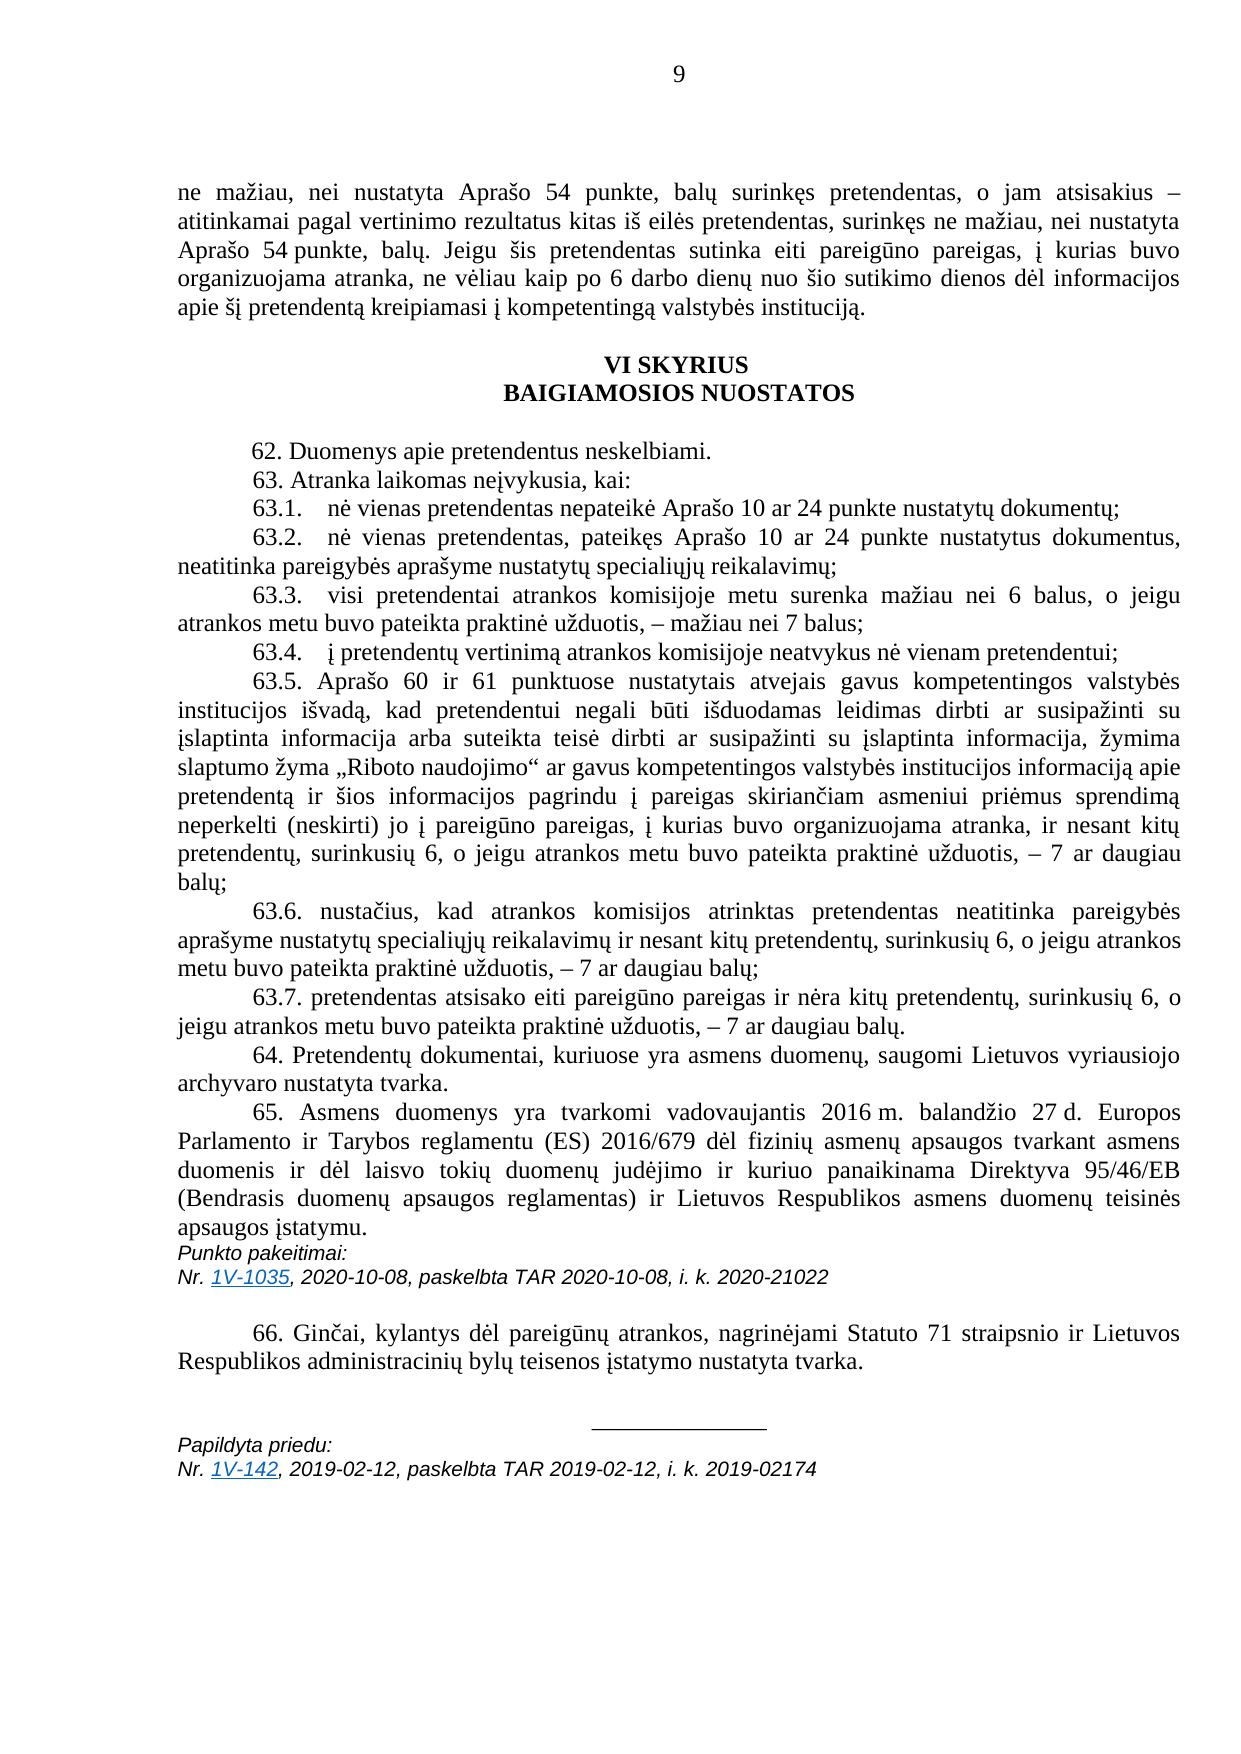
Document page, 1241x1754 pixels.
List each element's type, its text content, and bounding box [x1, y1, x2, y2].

text 66. Ginčai, kylantys dėl pareigūnų atrankos, nagrinėjami Statuto 71 straipsnio ir Lietuvos Respublikos administracinių bylų teisenos įstatymo nustatyta tvarka. [177, 1318, 1181, 1375]
text Papildyta priedu: [177, 1433, 1181, 1457]
text 63.1. nė vienas pretendentas nepateikė Aprašo 10 ar 24 punkte nustatytų dokumentų; [177, 493, 1181, 522]
text 63.7. pretendentas atsisako eiti pareigūno pareigas ir nėra kitų pretendentų, surinkusių 6, o jeigu atrankos metu buvo pateikta praktinė užduotis, – 7 ar daugiau balų. [177, 982, 1181, 1040]
text BAIGIAMOSIOS NUOSTATOS [177, 378, 1181, 407]
text 63. Atranka laikomas neįvykusia, kai: [177, 465, 1181, 493]
text 65. Asmens duomenys yra tvarkomi vadovaujantis 2016 m. balandžio 27 d. Europos Parlamento ir Tarybos reglamentu (ES) 2016/679 dėl fizinių asmenų apsaugos tvarkant asmens duomenis ir dėl laisvo tokių duomenų judėjimo ir kuriuo panaikinama Direktyva 95/46/EB (Bendrasis duomenų apsaugos reglamentas) ir Lietuvos Respublikos asmens duomenų teisinės apsaugos įstatymu. [177, 1097, 1181, 1241]
text Nr. 1V-1035, 2020-10-08, paskelbta TAR 2020-10-08, i. k. 2020-21022 [177, 1265, 1181, 1289]
text ne mažiau, nei nustatyta Aprašo 54 punkte, balų surinkęs pretendentas, o jam atsisakius – atitinkamai pagal vertinimo rezultatus kitas iš eilės pretendentas, surinkęs ne mažiau, nei nustatyta Aprašo 54 punkte, balų. Jeigu šis pretendentas sutinka eiti pareigūno pareigas, į kurias buvo organizuojama atranka, ne vėliau kaip po 6 darbo dienų nuo šio sutikimo dienos dėl informacijos apie šį pretendentą kreipiamasi į kompetentingą valstybės instituciją. [177, 177, 1181, 321]
text 63.6. nustačius, kad atrankos komisijos atrinktas pretendentas neatitinka pareigybės aprašyme nustatytų specialiųjų reikalavimų ir nesant kitų pretendentų, surinkusių 6, o jeigu atrankos metu buvo pateikta praktinė užduotis, – 7 ar daugiau balų; [177, 896, 1181, 982]
text Nr. 1V-142, 2019-02-12, paskelbta TAR 2019-02-12, i. k. 2019-02174 [177, 1457, 1181, 1481]
text VI SKYRIUS [177, 350, 1181, 378]
text 63.2. nė vienas pretendentas, pateikęs Aprašo 10 ar 24 punkte nustatytus dokumentus, neatitinka pareigybės aprašyme nustatytų specialiųjų reikalavimų; [177, 522, 1181, 580]
text 63.5. Aprašo 60 ir 61 punktuose nustatytais atvejais gavus kompetentingos valstybės institucijos išvadą, kad pretendentui negali būti išduodamas leidimas dirbti ar susipažinti su įslaptinta informacija arba suteikta teisė dirbti ar susipažinti su įslaptinta informacija, žymima slaptumo žyma „Riboto naudojimo“ ar gavus kompetentingos valstybės institucijos informaciją apie pretendentą ir šios informacijos pagrindu į pareigas skiriančiam asmeniui priėmus sprendimą neperkelti (neskirti) jo į pareigūno pareigas, į kurias buvo organizuojama atranka, ir nesant kitų pretendentų, surinkusių 6, o jeigu atrankos metu buvo pateikta praktinė užduotis, – 7 ar daugiau balų; [177, 666, 1181, 896]
text Punkto pakeitimai: [177, 1241, 1181, 1265]
text 64. Pretendentų dokumentai, kuriuose yra asmens duomenų, saugomi Lietuvos vyriausiojo archyvaro nustatyta tvarka. [177, 1040, 1181, 1097]
text ______________ [177, 1404, 1181, 1433]
text 63.3. visi pretendentai atrankos komisijoje metu surenka mažiau nei 6 balus, o jeigu atrankos metu buvo pateikta praktinė užduotis, – mažiau nei 7 balus; [177, 580, 1181, 637]
text 62. Duomenys apie pretendentus neskelbiami. [177, 436, 1181, 465]
text 63.4. į pretendentų vertinimą atrankos komisijoje neatvykus nė vienam pretendentui; [177, 637, 1181, 666]
